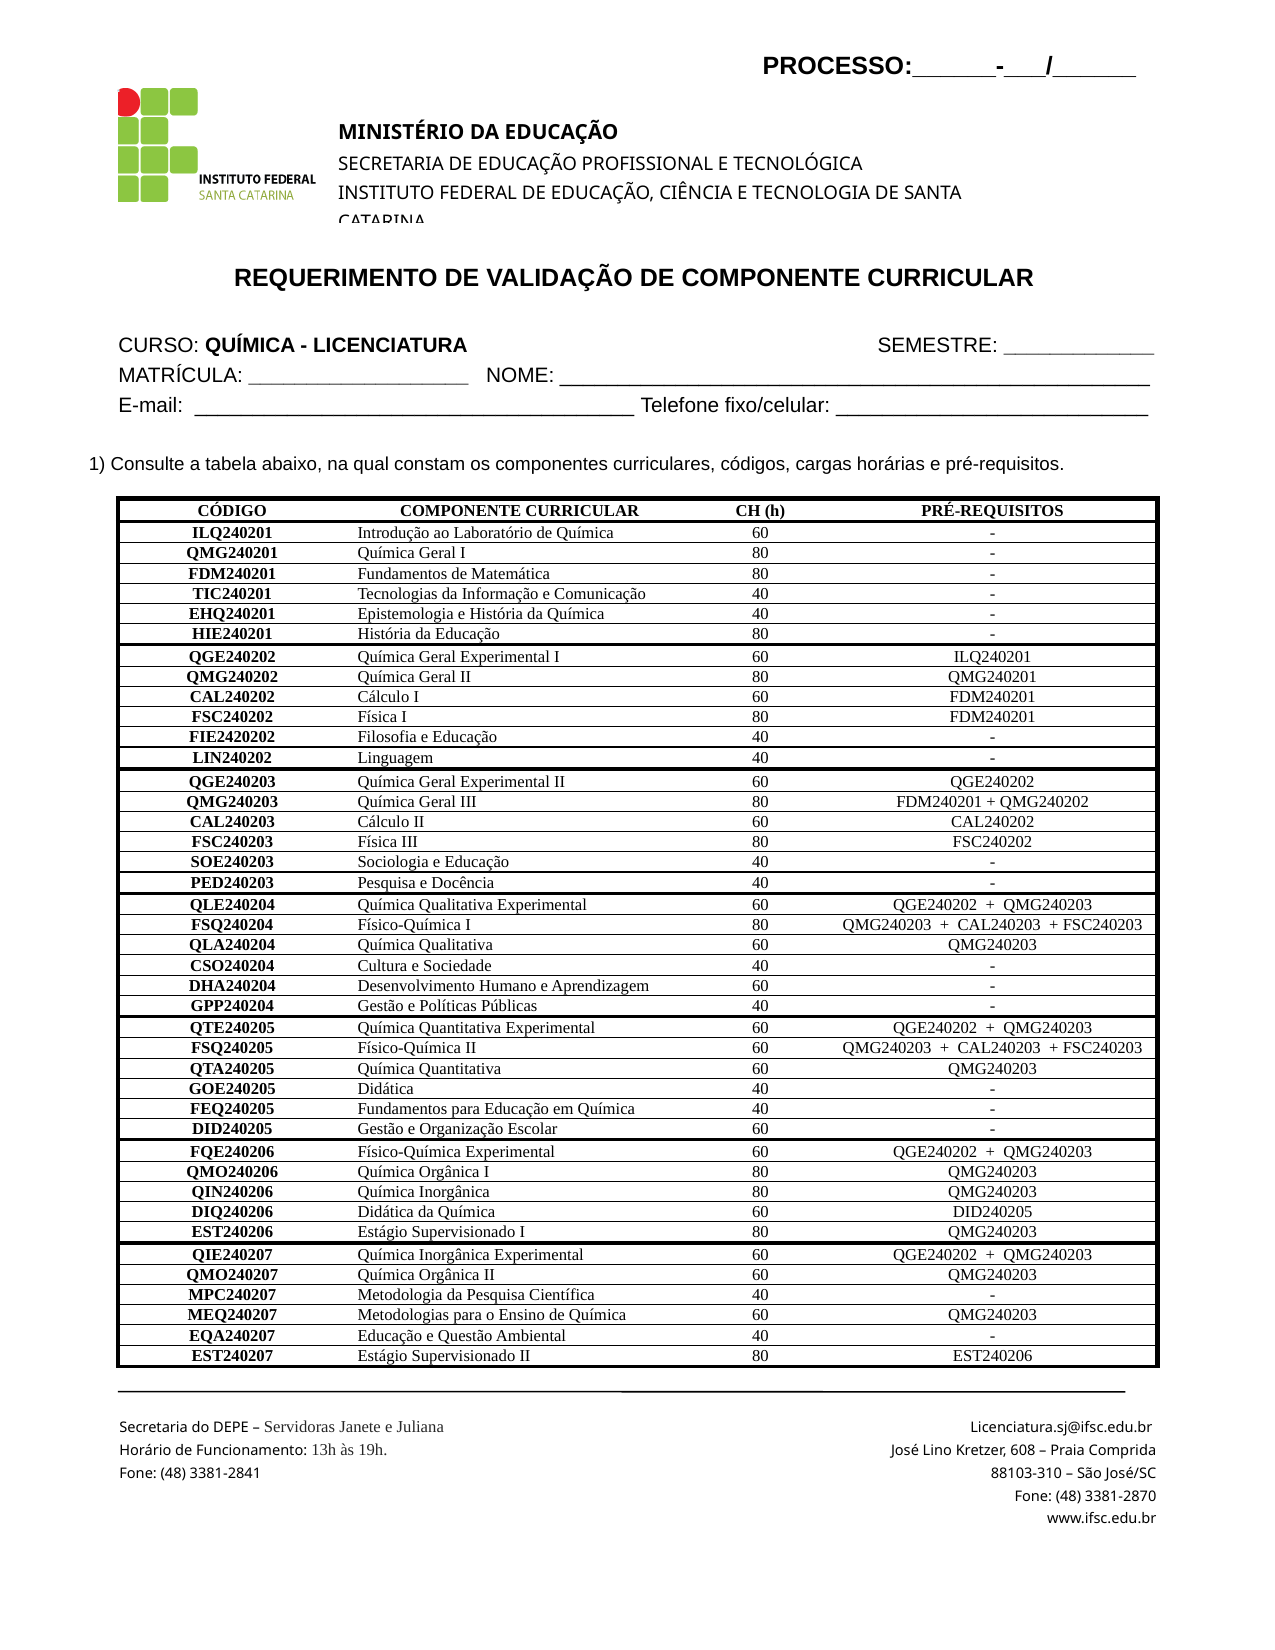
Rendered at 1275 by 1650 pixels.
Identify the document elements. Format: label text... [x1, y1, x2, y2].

table_cell QMG240203 [828, 1182, 1155, 1201]
table_cell 40 [693, 1325, 827, 1344]
table_cell QMG240203 + CAL240203 + FSC240203 [828, 915, 1155, 934]
table_cell Química Geral Experimental II [346, 771, 693, 791]
table_header CÓDIGO [120, 501, 346, 520]
text MATRÍCULA: ___________________ NOME: ___________________________________________________ [118, 363, 1157, 387]
table_cell MEQ240207 [120, 1305, 346, 1324]
table_cell FQE240206 [120, 1141, 346, 1161]
table_cell - [828, 1325, 1155, 1344]
table_cell QMG240203 [828, 1305, 1155, 1324]
table_cell FDM240201 + QMG240202 [828, 792, 1155, 811]
table_cell FDM240201 [828, 707, 1155, 726]
table_cell FIE2420202 [120, 727, 346, 746]
table_cell QGE240202 + QMG240203 [828, 1018, 1155, 1037]
text E-mail: ______________________________________ Telefone fixo/celular: ___________________________ [118, 393, 1157, 417]
table_cell QLE240204 [120, 895, 346, 914]
table_cell QGE240203 [120, 771, 346, 791]
table_cell QMG240202 [120, 667, 346, 686]
table_cell EQA240207 [120, 1325, 346, 1344]
table_cell QMG240203 + CAL240203 + FSC240203 [828, 1038, 1155, 1057]
table_cell EST240206 [828, 1346, 1155, 1365]
table_cell - [828, 748, 1155, 767]
table_cell Estágio Supervisionado I [346, 1222, 693, 1241]
table_cell 60 [693, 1059, 827, 1078]
table_cell QGE240202 [120, 646, 346, 666]
table_cell Fundamentos para Educação em Química [346, 1099, 693, 1118]
table_cell Epistemologia e História da Química [346, 604, 693, 623]
table_cell FSQ240204 [120, 915, 346, 934]
table_cell EST240207 [120, 1346, 346, 1365]
table_cell - [828, 1119, 1155, 1138]
table_cell FSC240203 [120, 832, 346, 851]
table_cell GOE240205 [120, 1079, 346, 1098]
table_cell 80 [693, 1222, 827, 1241]
table_cell QMG240203 [828, 1222, 1155, 1241]
table_cell Metodologia da Pesquisa Científica [346, 1285, 693, 1304]
table_cell QIN240206 [120, 1182, 346, 1201]
table_cell 60 [693, 1265, 827, 1284]
table_cell ILQ240201 [120, 523, 346, 542]
table_cell Metodologias para o Ensino de Química [346, 1305, 693, 1324]
table_cell 60 [693, 1202, 827, 1221]
table_cell - [828, 584, 1155, 603]
table_cell Estágio Supervisionado II [346, 1346, 693, 1365]
table_cell - [828, 852, 1155, 871]
table_cell FEQ240205 [120, 1099, 346, 1118]
table_cell - [828, 543, 1155, 562]
table_cell 60 [693, 687, 827, 706]
table_cell Educação e Questão Ambiental [346, 1325, 693, 1344]
table_cell 80 [693, 624, 827, 643]
table_cell Desenvolvimento Humano e Aprendizagem [346, 976, 693, 995]
table_cell Tecnologias da Informação e Comunicação [346, 584, 693, 603]
table_cell QGE240202 [828, 771, 1155, 791]
table_cell Química Orgânica II [346, 1265, 693, 1284]
table_cell Introdução ao Laboratório de Química [346, 523, 693, 542]
table_cell Físico-Química II [346, 1038, 693, 1057]
table_cell 40 [693, 996, 827, 1015]
table_cell Física I [346, 707, 693, 726]
table_cell HIE240201 [120, 624, 346, 643]
table_cell Linguagem [346, 748, 693, 767]
table_cell DIQ240206 [120, 1202, 346, 1221]
table_cell 80 [693, 1182, 827, 1201]
table_cell Físico-Química I [346, 915, 693, 934]
table_cell Sociologia e Educação [346, 852, 693, 871]
table_cell 60 [693, 1018, 827, 1037]
table_cell QMO240207 [120, 1265, 346, 1284]
table_cell 40 [693, 1079, 827, 1098]
table_cell 40 [693, 1099, 827, 1118]
table_cell - [828, 564, 1155, 583]
table_cell QTE240205 [120, 1018, 346, 1037]
table_cell 60 [693, 812, 827, 831]
table_cell QMG240203 [828, 1162, 1155, 1181]
table_cell 40 [693, 873, 827, 892]
table_cell Pesquisa e Docência [346, 873, 693, 892]
table_cell PED240203 [120, 873, 346, 892]
table_cell 60 [693, 1038, 827, 1057]
table_cell MPC240207 [120, 1285, 346, 1304]
table_cell 60 [693, 771, 827, 791]
table_cell QGE240202 + QMG240203 [828, 1141, 1155, 1161]
table_cell Gestão e Políticas Públicas [346, 996, 693, 1015]
table_cell 40 [693, 727, 827, 746]
table_cell Química Geral Experimental I [346, 646, 693, 666]
table_cell 80 [693, 1346, 827, 1365]
table_cell QMG240203 [828, 1265, 1155, 1284]
table_cell 60 [693, 1141, 827, 1161]
table_cell QIE240207 [120, 1245, 346, 1264]
table_cell Física III [346, 832, 693, 851]
table_cell QMO240206 [120, 1162, 346, 1181]
table_cell 40 [693, 604, 827, 623]
table_cell QTA240205 [120, 1059, 346, 1078]
table_cell - [828, 1099, 1155, 1118]
table_cell Gestão e Organização Escolar [346, 1119, 693, 1138]
table_cell Química Quantitativa [346, 1059, 693, 1078]
table_cell FSC240202 [828, 832, 1155, 851]
table_cell LIN240202 [120, 748, 346, 767]
table_cell QMG240203 [828, 935, 1155, 954]
table_cell 80 [693, 792, 827, 811]
table_cell DHA240204 [120, 976, 346, 995]
table_cell Físico-Química Experimental [346, 1141, 693, 1161]
table_cell Química Geral II [346, 667, 693, 686]
table_cell 80 [693, 1162, 827, 1181]
table_cell FDM240201 [828, 687, 1155, 706]
table_cell Química Inorgânica [346, 1182, 693, 1201]
table_cell CAL240202 [120, 687, 346, 706]
table_cell 40 [693, 955, 827, 974]
table_cell CAL240202 [828, 812, 1155, 831]
table_cell Química Qualitativa Experimental [346, 895, 693, 914]
table_cell QMG240201 [828, 667, 1155, 686]
table_cell 60 [693, 895, 827, 914]
table_cell QGE240202 + QMG240203 [828, 1245, 1155, 1264]
table_cell - [828, 873, 1155, 892]
table_header PRÉ-REQUISITOS [828, 501, 1155, 520]
table_cell - [828, 604, 1155, 623]
table_cell 60 [693, 935, 827, 954]
table_cell DID240205 [120, 1119, 346, 1138]
table_cell Química Geral I [346, 543, 693, 562]
table_cell Fundamentos de Matemática [346, 564, 693, 583]
table_cell Química Inorgânica Experimental [346, 1245, 693, 1264]
table_cell 60 [693, 523, 827, 542]
table_cell - [828, 1285, 1155, 1304]
table_cell Cálculo I [346, 687, 693, 706]
table_cell 80 [693, 543, 827, 562]
table_cell FSQ240205 [120, 1038, 346, 1057]
table_cell DID240205 [828, 1202, 1155, 1221]
table_cell 60 [693, 646, 827, 666]
table_cell - [828, 727, 1155, 746]
table_cell 40 [693, 748, 827, 767]
table_cell - [828, 996, 1155, 1015]
table_cell 60 [693, 1119, 827, 1138]
table_cell FDM240201 [120, 564, 346, 583]
table_cell 80 [693, 667, 827, 686]
table_cell ILQ240201 [828, 646, 1155, 666]
table_cell FSC240202 [120, 707, 346, 726]
table_cell Cálculo II [346, 812, 693, 831]
table_cell 60 [693, 1245, 827, 1264]
table_cell TIC240201 [120, 584, 346, 603]
table_cell CSO240204 [120, 955, 346, 974]
text REQUERIMENTO DE VALIDAÇÃO DE COMPONENTE CURRICULAR [118, 263, 1157, 291]
table_cell SOE240203 [120, 852, 346, 871]
table_cell Química Qualitativa [346, 935, 693, 954]
table_cell 40 [693, 1285, 827, 1304]
table_cell - [828, 955, 1155, 974]
table_cell - [828, 1079, 1155, 1098]
table_cell Química Geral III [346, 792, 693, 811]
table_cell QGE240202 + QMG240203 [828, 895, 1155, 914]
table_cell - [828, 624, 1155, 643]
table_cell CAL240203 [120, 812, 346, 831]
table_cell QMG240203 [828, 1059, 1155, 1078]
table_cell 80 [693, 832, 827, 851]
table_cell Didática da Química [346, 1202, 693, 1221]
table_cell - [828, 976, 1155, 995]
table_cell 60 [693, 1305, 827, 1324]
table_cell EST240206 [120, 1222, 346, 1241]
table_cell GPP240204 [120, 996, 346, 1015]
text 1) Consulte a tabela abaixo, na qual constam os componentes curriculares, códigos, cargas horárias e pré-requisitos. [88, 453, 1196, 474]
table_cell EHQ240201 [120, 604, 346, 623]
table_cell Didática [346, 1079, 693, 1098]
text CURSO: QUÍMICA - LICENCIATURA SEMESTRE: _____________ [118, 333, 1157, 357]
table_cell 40 [693, 584, 827, 603]
table_cell QMG240203 [120, 792, 346, 811]
table_cell QLA240204 [120, 935, 346, 954]
table_header COMPONENTE CURRICULAR [346, 501, 693, 520]
table_cell - [828, 523, 1155, 542]
table_cell 60 [693, 976, 827, 995]
table_cell História da Educação [346, 624, 693, 643]
table_cell Cultura e Sociedade [346, 955, 693, 974]
picture [117, 88, 316, 202]
table_cell Química Orgânica I [346, 1162, 693, 1181]
table_cell Filosofia e Educação [346, 727, 693, 746]
table_cell QMG240201 [120, 543, 346, 562]
table_header CH (h) [693, 501, 827, 520]
table_cell 40 [693, 852, 827, 871]
table_cell 80 [693, 564, 827, 583]
table_cell Química Quantitativa Experimental [346, 1018, 693, 1037]
table_cell 80 [693, 915, 827, 934]
table_cell 80 [693, 707, 827, 726]
